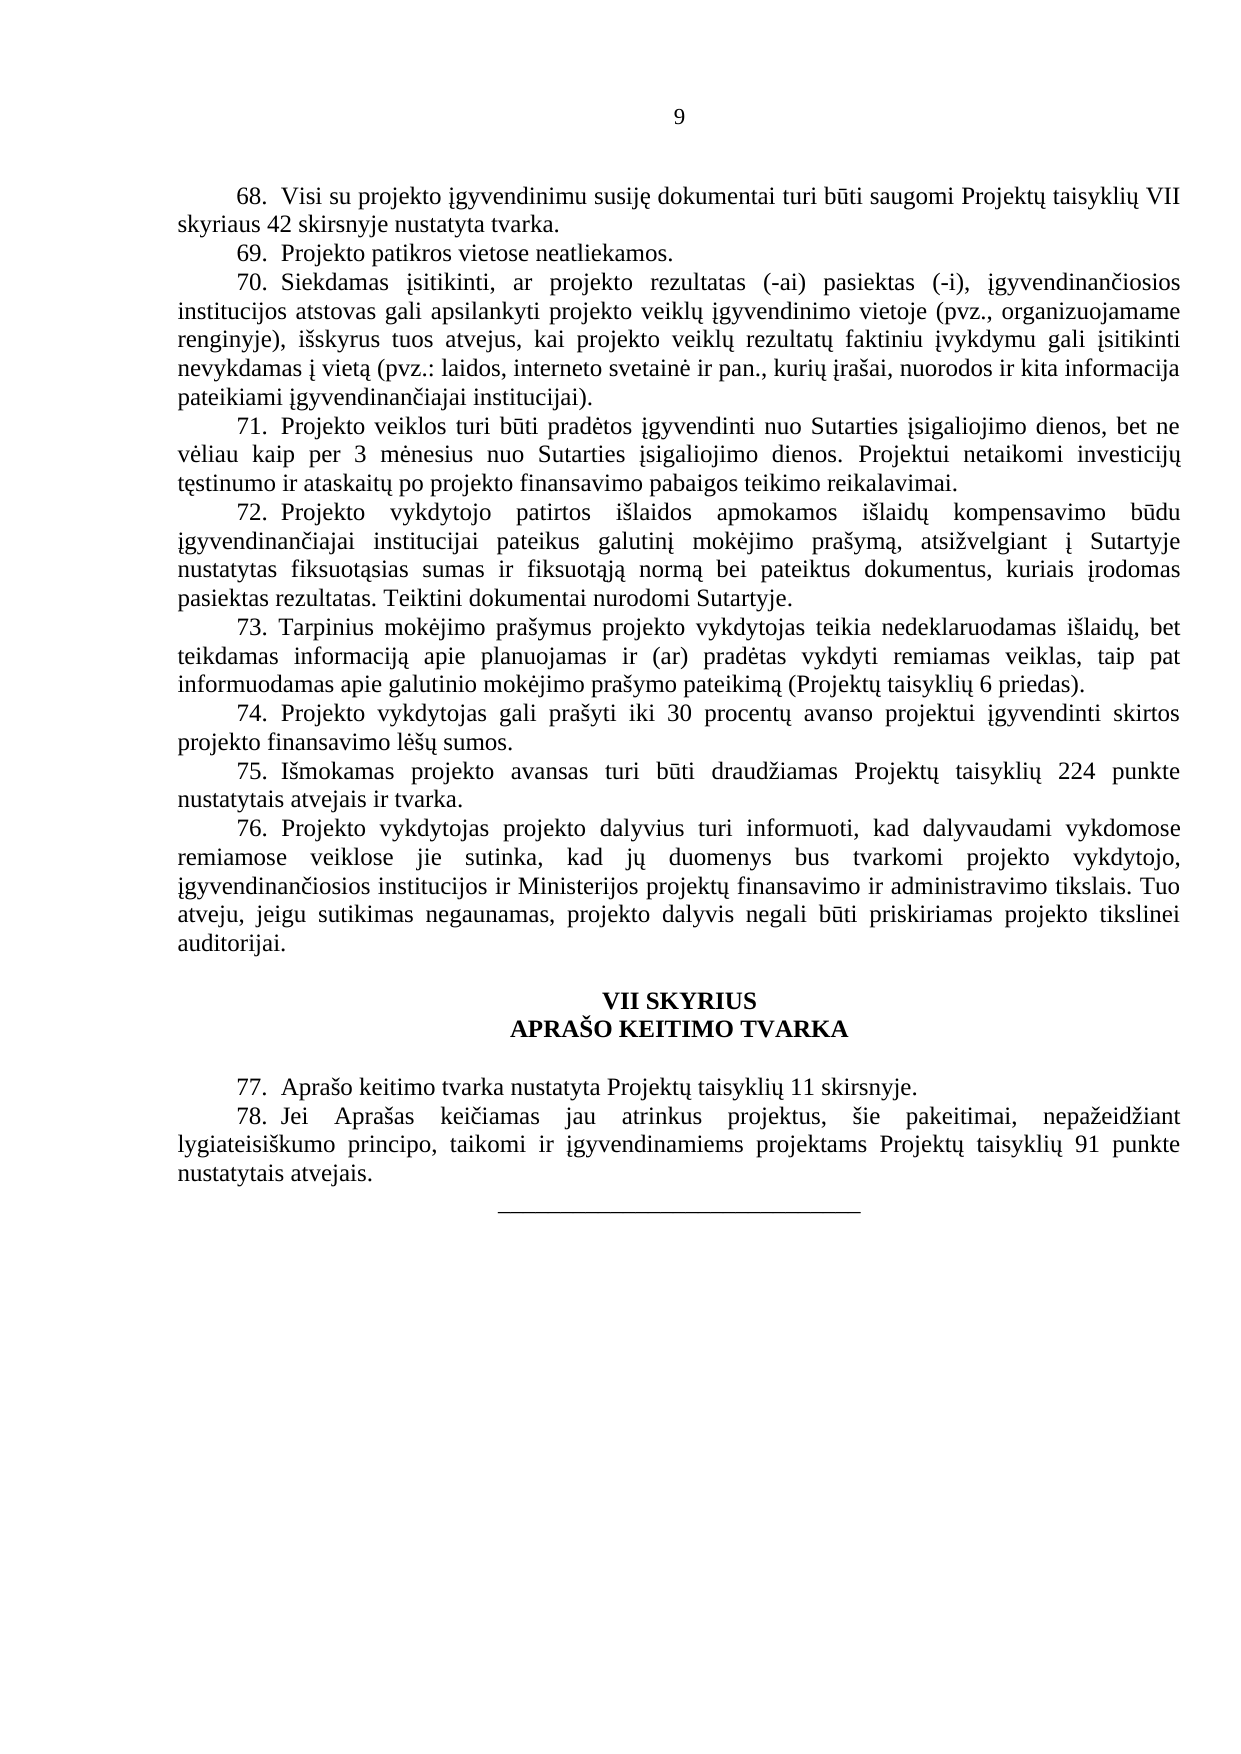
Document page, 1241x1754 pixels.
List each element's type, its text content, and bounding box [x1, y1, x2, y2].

text 72. Projekto vykdytojo patirtos išlaidos apmokamos išlaidų kompensavimo būdu įgyvendinančiajai institucijai pateikus galutinį mokėjimo prašymą, atsižvelgiant į Sutartyje nustatytas fiksuotąsias sumas ir fiksuotąją normą bei pateiktus dokumentus, kuriais įrodomas pasiektas rezultatas. Teiktini dokumentai nurodomi Sutartyje. [177, 497, 1181, 612]
text 70. Siekdamas įsitikinti, ar projekto rezultatas (-ai) pasiektas (-i), įgyvendinančiosios institucijos atstovas gali apsilankyti projekto veiklų įgyvendinimo vietoje (pvz., organizuojamame renginyje), išskyrus tuos atvejus, kai projekto veiklų rezultatų faktiniu įvykdymu gali įsitikinti nevykdamas į vietą (pvz.: laidos, interneto svetainė ir pan., kurių įrašai, nuorodos ir kita informacija pateikiami įgyvendinančiajai institucijai). [177, 267, 1181, 411]
text 74. Projekto vykdytojas gali prašyti iki 30 procentų avanso projektui įgyvendinti skirtos projekto finansavimo lėšų sumos. [177, 698, 1181, 756]
text 69. Projekto patikros vietose neatliekamos. [177, 238, 1181, 267]
text 71. Projekto veiklos turi būti pradėtos įgyvendinti nuo Sutarties įsigaliojimo dienos, bet ne vėliau kaip per 3 mėnesius nuo Sutarties įsigaliojimo dienos. Projektui netaikomi investicijų tęstinumo ir ataskaitų po projekto finansavimo pabaigos teikimo reikalavimai. [177, 411, 1181, 497]
text APRAŠO KEITIMO TVARKA [177, 1014, 1181, 1043]
text 78. Jei Aprašas keičiamas jau atrinkus projektus, šie pakeitimai, nepažeidžiant lygiateisiškumo principo, taikomi ir įgyvendinamiems projektams Projektų taisyklių 91 punkte nustatytais atvejais. [177, 1101, 1181, 1187]
text _____________________________ [177, 1187, 1181, 1216]
text 68. Visi su projekto įgyvendinimu susiję dokumentai turi būti saugomi Projektų taisyklių VII skyriaus 42 skirsnyje nustatyta tvarka. [177, 181, 1181, 238]
text 73. Tarpinius mokėjimo prašymus projekto vykdytojas teikia nedeklaruodamas išlaidų, bet teikdamas informaciją apie planuojamas ir (ar) pradėtas vykdyti remiamas veiklas, taip pat informuodamas apie galutinio mokėjimo prašymo pateikimą (Projektų taisyklių 6 priedas). [177, 612, 1181, 698]
text 75. Išmokamas projekto avansas turi būti draudžiamas Projektų taisyklių 224 punkte nustatytais atvejais ir tvarka. [177, 756, 1181, 813]
text VII SKYRIUS [177, 986, 1181, 1014]
text 76. Projekto vykdytojas projekto dalyvius turi informuoti, kad dalyvaudami vykdomose remiamose veiklose jie sutinka, kad jų duomenys bus tvarkomi projekto vykdytojo, įgyvendinančiosios institucijos ir Ministerijos projektų finansavimo ir administravimo tikslais. Tuo atveju, jeigu sutikimas negaunamas, projekto dalyvis negali būti priskiriamas projekto tikslinei auditorijai. [177, 813, 1181, 957]
text 77. Aprašo keitimo tvarka nustatyta Projektų taisyklių 11 skirsnyje. [177, 1072, 1181, 1101]
